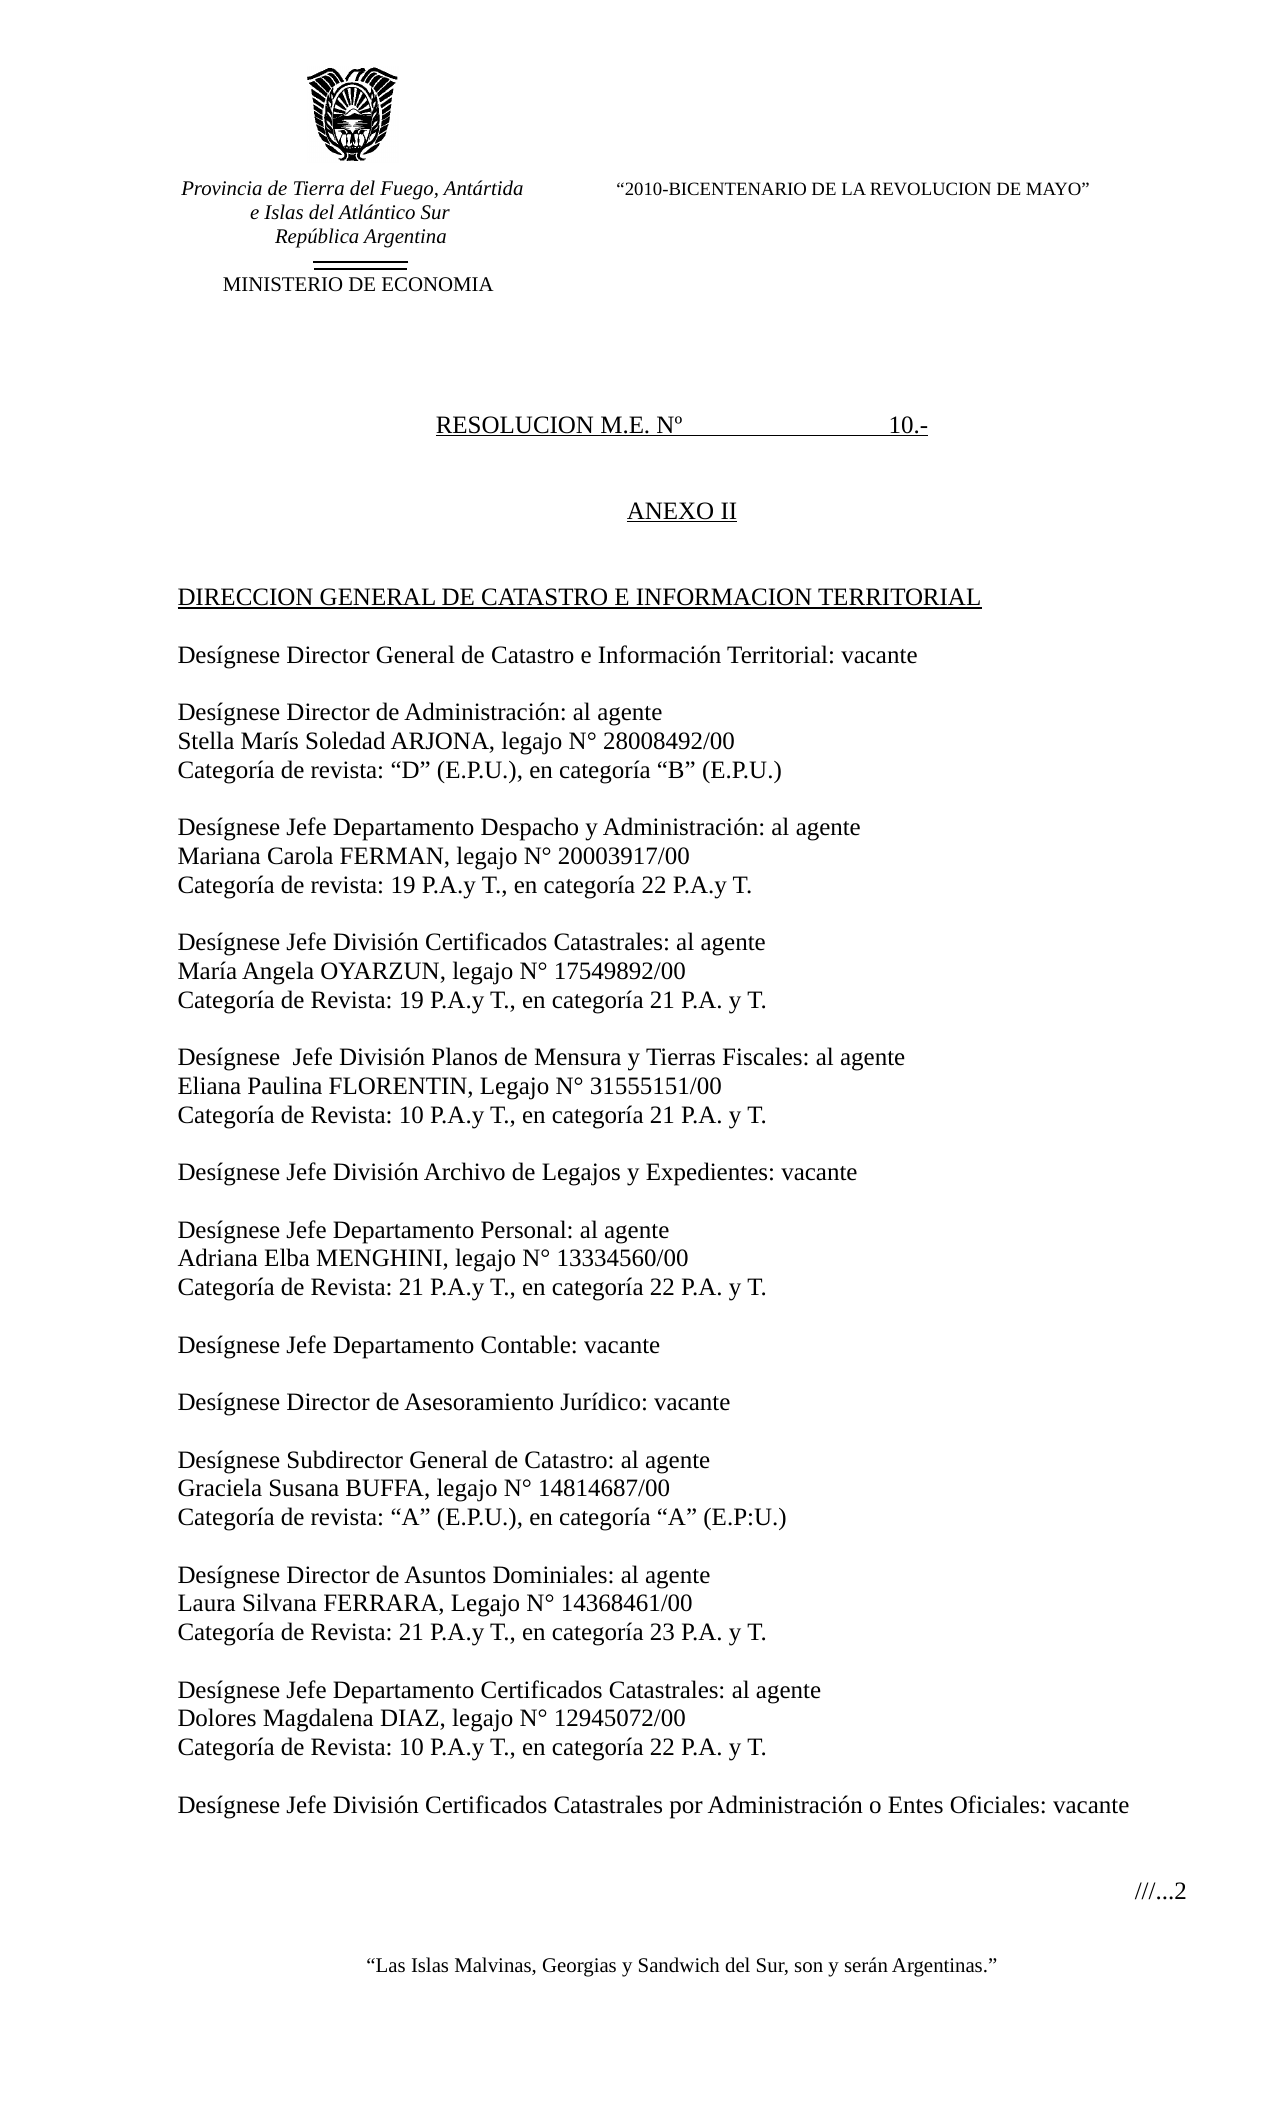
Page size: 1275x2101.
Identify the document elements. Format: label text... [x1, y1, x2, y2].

text ANEXO II [177, 496, 1186, 525]
text Graciela Susana BUFFA, legajo N° 14814687/00 [177, 1473, 1186, 1502]
text Categoría de Revista: 10 P.A.y T., en categoría 22 P.A. y T. [177, 1732, 1186, 1761]
text Categoría de revista: 19 P.A.y T., en categoría 22 P.A.y T. [177, 870, 1186, 898]
text Categoría de revista: “A” (E.P.U.), en categoría “A” (E.P:U.) [177, 1502, 1186, 1531]
text Desígnese Director de Asesoramiento Jurídico: vacante [177, 1387, 1186, 1416]
text Categoría de Revista: 21 P.A.y T., en categoría 23 P.A. y T. [177, 1617, 1186, 1646]
text Desígnese Jefe Departamento Certificados Catastrales: al agente [177, 1675, 1186, 1703]
text Desígnese Jefe División Certificados Catastrales: al agente [177, 927, 1186, 956]
text Desígnese Director General de Catastro e Información Territorial: vacante [177, 640, 1186, 668]
text Desígnese Jefe Departamento Contable: vacante [177, 1330, 1186, 1358]
text Desígnese Jefe División Archivo de Legajos y Expedientes: vacante [177, 1157, 1186, 1186]
text Categoría de Revista: 19 P.A.y T., en categoría 21 P.A. y T. [177, 985, 1186, 1013]
text Laura Silvana FERRARA, Legajo N° 14368461/00 [177, 1588, 1186, 1617]
text Desígnese Director de Asuntos Dominiales: al agente [177, 1560, 1186, 1588]
text RESOLUCION M.E. Nº 10.- [177, 410, 1186, 438]
text Adriana Elba MENGHINI, legajo N° 13334560/00 [177, 1243, 1186, 1272]
text Desígnese Jefe Departamento Despacho y Administración: al agente [177, 812, 1186, 841]
text Mariana Carola FERMAN, legajo N° 20003917/00 [177, 841, 1186, 870]
text Eliana Paulina FLORENTIN, Legajo N° 31555151/00 [177, 1071, 1186, 1100]
picture [307, 66, 399, 163]
text Categoría de revista: “D” (E.P.U.), en categoría “B” (E.P.U.) [177, 755, 1186, 783]
text Desígnese Jefe División Certificados Catastrales por Administración o Entes Oficiales: vacante [177, 1790, 1186, 1818]
text Categoría de Revista: 21 P.A.y T., en categoría 22 P.A. y T. [177, 1272, 1186, 1301]
text Categoría de Revista: 10 P.A.y T., en categoría 21 P.A. y T. [177, 1100, 1186, 1128]
text María Angela OYARZUN, legajo N° 17549892/00 [177, 956, 1186, 985]
text Desígnese Jefe División Planos de Mensura y Tierras Fiscales: al agente [177, 1042, 1186, 1071]
text DIRECCION GENERAL DE CATASTRO E INFORMACION TERRITORIAL [177, 582, 1186, 611]
text Dolores Magdalena DIAZ, legajo N° 12945072/00 [177, 1703, 1186, 1732]
text Desígnese Director de Administración: al agente [177, 697, 1186, 726]
text Desígnese Jefe Departamento Personal: al agente [177, 1215, 1186, 1243]
text Desígnese Subdirector General de Catastro: al agente [177, 1445, 1186, 1473]
text Stella Marís Soledad ARJONA, legajo N° 28008492/00 [177, 726, 1186, 755]
text ///...2 [177, 1876, 1186, 1905]
